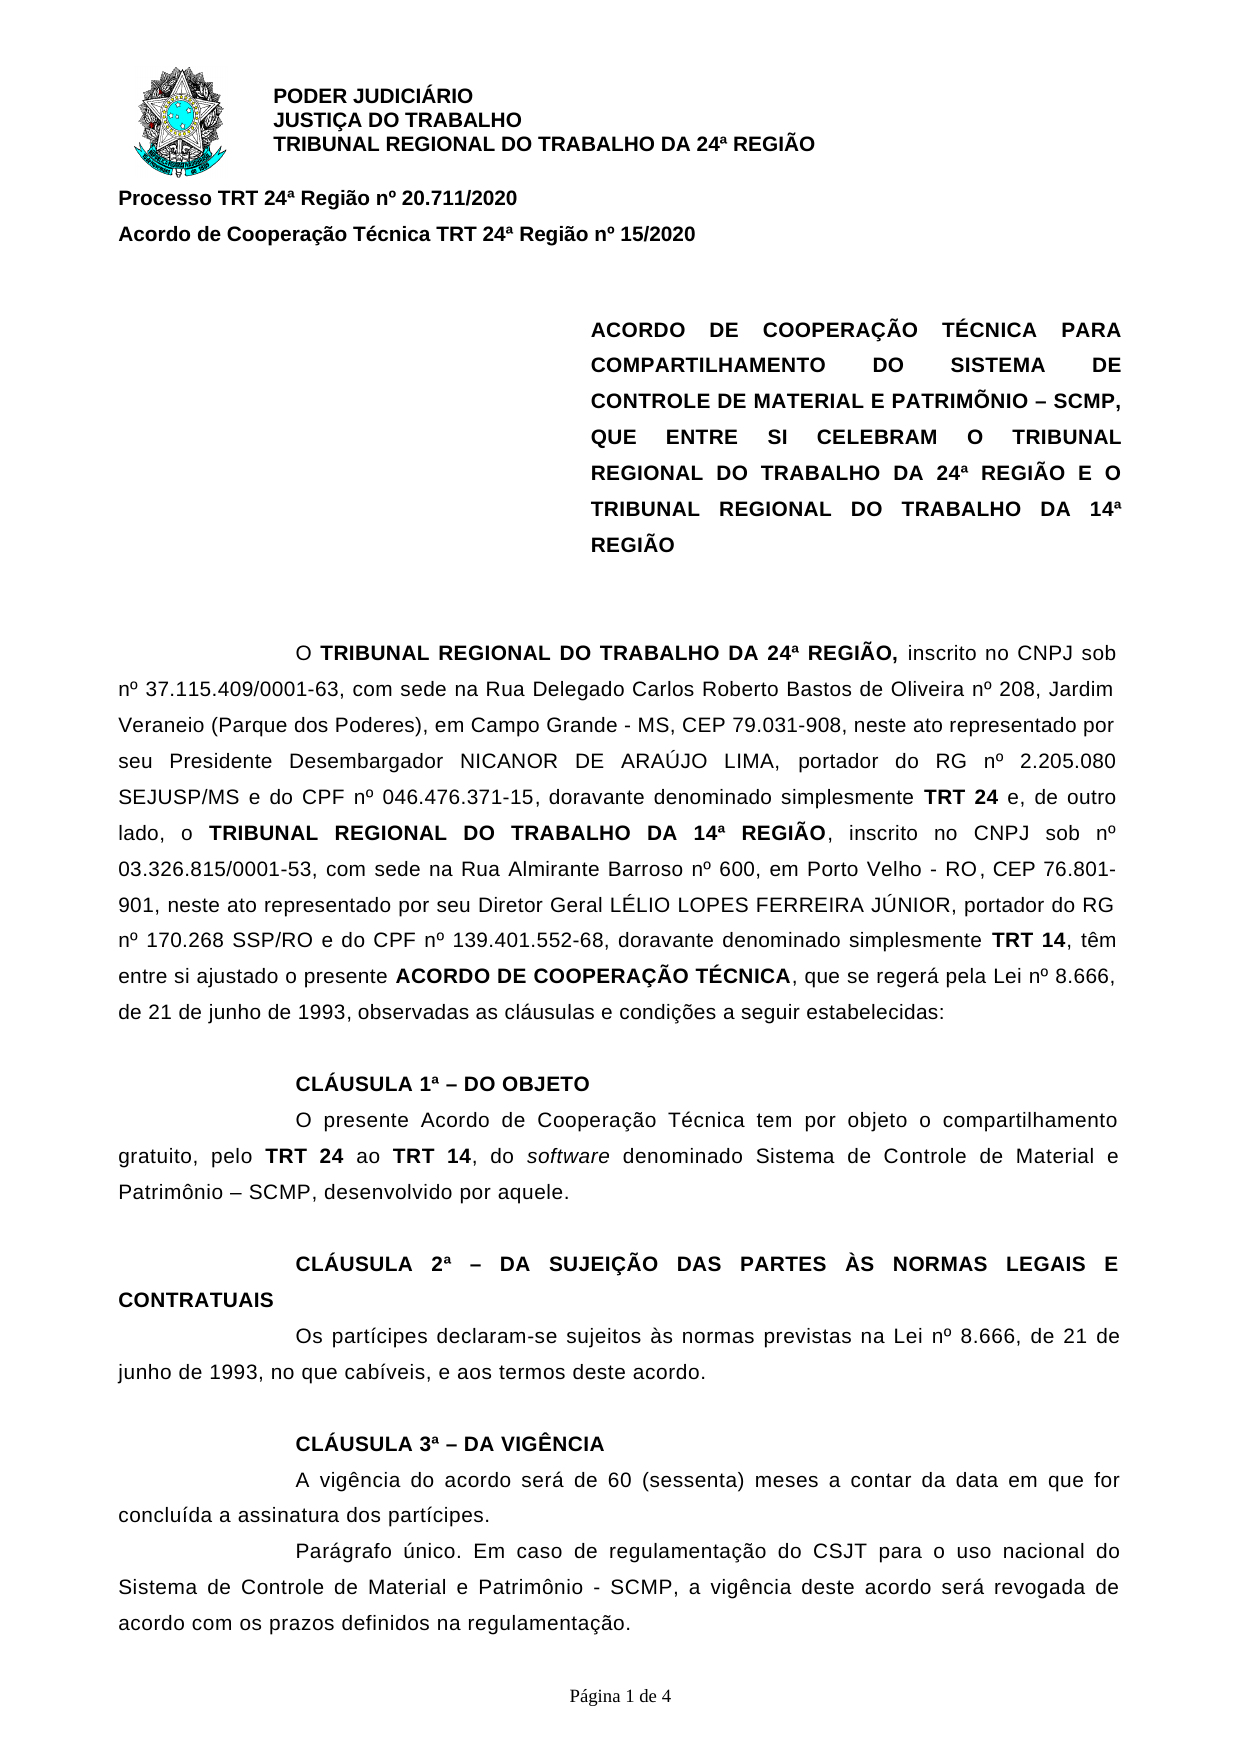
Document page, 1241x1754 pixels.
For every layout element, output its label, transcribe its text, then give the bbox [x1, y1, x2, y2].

text CLÁUSULA 1ª – DO OBJETO [118, 1072, 1122, 1096]
text O TRIBUNAL REGIONAL DO TRABALHO DA 24ª REGIÃO, inscrito no CNPJ sob nº 37.115.409/0001-63, com sede na Rua Delegado Carlos Roberto Bastos de Oliveira nº 208, Jardim Veraneio (Parque dos Poderes), em Campo Grande - MS, CEP 79.031-908, neste ato representado por seu Presidente Desembargador NICANOR DE ARAÚJO LIMA, portador do RG nº 2.205.080 SEJUSP/MS e do CPF nº 046.476.371-15, doravante denominado simplesmente TRT 24 e, de outro lado, o TRIBUNAL REGIONAL DO TRABALHO DA 14ª REGIÃO, inscrito no CNPJ sob nº 03.326.815/0001-53, com sede na Rua Almirante Barroso nº 600, em Porto Velho - RO, CEP 76.801-901, neste ato representado por seu Diretor Geral LÉLIO LOPES FERREIRA JÚNIOR, portador do RG nº 170.268 SSP/RO e do CPF nº 139.401.552-68, doravante denominado simplesmente TRT 14, têm entre si ajustado o presente ACORDO DE COOPERAÇÃO TÉCNICA, que se regerá pela Lei nº 8.666, de 21 de junho de 1993, observadas as cláusulas e condições a seguir estabelecidas: [118, 641, 1116, 1024]
text ACORDO DE COOPERAÇÃO TÉCNICA PARA COMPARTILHAMENTO DO SISTEMA DE CONTROLE DE MATERIAL E PATRIMÕNIO – SCMP, QUE ENTRE SI CELEBRAM O TRIBUNAL REGIONAL DO TRABALHO DA 24ª REGIÃO E O TRIBUNAL REGIONAL DO TRABALHO DA 14ª REGIÃO [591, 317, 1122, 557]
text A vigência do acordo será de 60 (sessenta) meses a contar da data em que for concluída a assinatura dos partícipes. [118, 1467, 1122, 1527]
text O presente Acordo de Cooperação Técnica tem por objeto o compartilhamento gratuito, pelo TRT 24 ao TRT 14, do software denominado Sistema de Controle de Material e Patrimônio – SCMP, desenvolvido por aquele. [118, 1108, 1119, 1204]
text Parágrafo único. Em caso de regulamentação do CSJT para o uso nacional do Sistema de Controle de Material e Patrimônio - SCMP, a vigência deste acordo será revogada de acordo com os prazos definidos na regulamentação. [118, 1539, 1122, 1635]
text CLÁUSULA 2ª – DA SUJEIÇÃO DAS PARTES ÀS NORMAS LEGAIS E CONTRATUAIS [118, 1252, 1119, 1312]
text Os partícipes declaram-se sujeitos às normas previstas na Lei nº 8.666, de 21 de junho de 1993, no que cabíveis, e aos termos deste acordo. [118, 1324, 1122, 1383]
text CLÁUSULA 3ª – DA VIGÊNCIA [118, 1431, 1119, 1455]
picture [133, 66, 228, 178]
